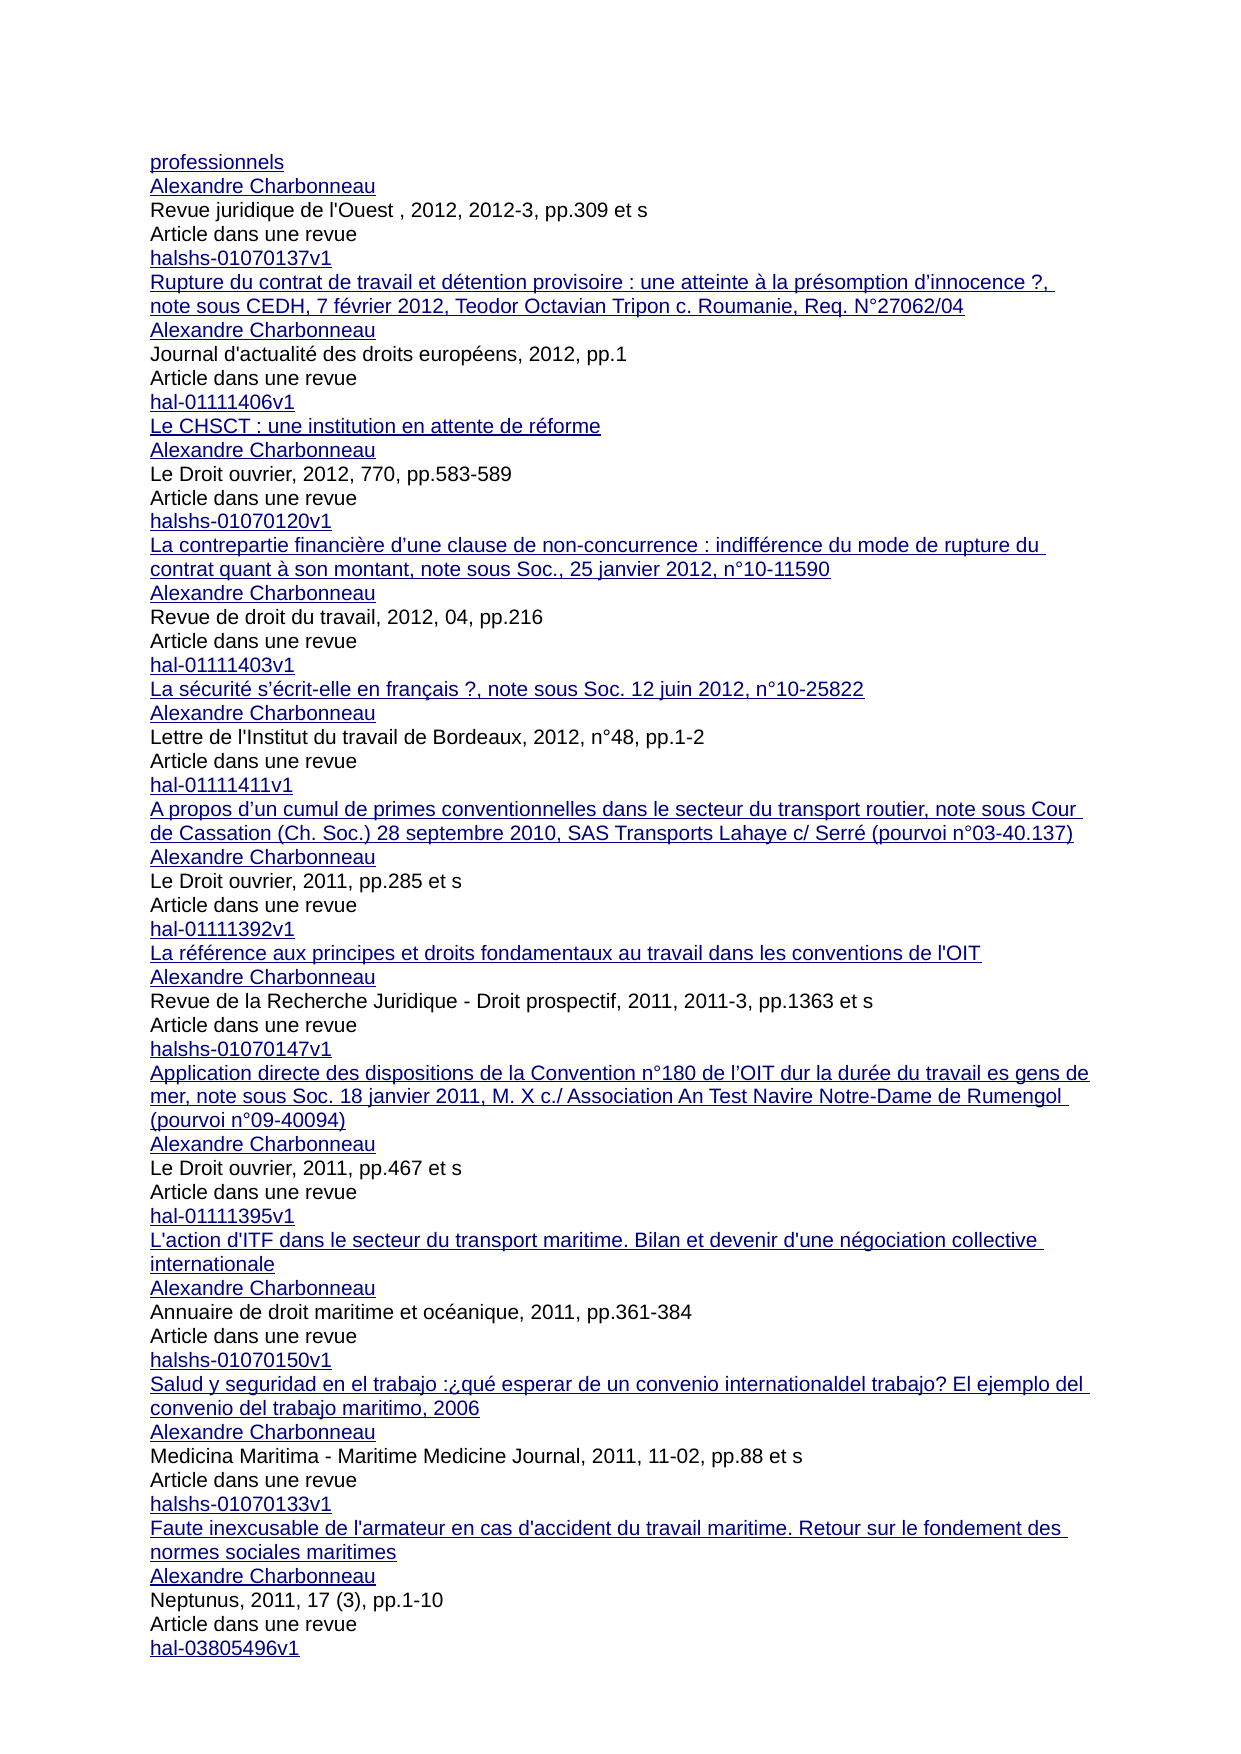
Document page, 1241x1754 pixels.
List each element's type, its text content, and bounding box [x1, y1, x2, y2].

table_cell Le CHSCT : une institution en attente de réforme Alexandre Charbonneau Le Droit ouvrier, 2012, 770, pp.583-589 Article dans une revue halshs-01070120v1 [150, 414, 1090, 533]
table_cell Application directe des dispositions de la Convention n°180 de l’OIT dur la durée du travail es gens de [150, 1060, 1090, 1081]
table_cell mer, note sous Soc. 18 janvier 2011, M. X c./ Association An Test Navire Notre-Dame de Rumengol (pourvoi n°09-40094) Alexandre Charbonneau Le Droit ouvrier, 2011, pp.467 et s Article dans une revue hal-01111395v1 [150, 1082, 1090, 1228]
table_cell La référence aux principes et droits fondamentaux au travail dans les conventions de l'OIT Alexandre Charbonneau Revue de la Recherche Juridique - Droit prospectif, 2011, 2011-3, pp.1363 et s Article dans une revue halshs-01070147v1 [150, 941, 1090, 1060]
table_cell Salud y seguridad en el trabajo :¿qué esperar de un convenio internationaldel trabajo? El ejemplo del [150, 1372, 1090, 1393]
table_cell Rupture du contrat de travail et détention provisoire : une atteinte à la présomption d’innocence ?, note sous CEDH, 7 février 2012, Teodor Octavian Tripon c. Roumanie, Req. N°27062/04 Alexandre Charbonneau Journal d'actualité des droits européens, 2012, pp.1 Article dans une revue hal-01111406v1 [150, 270, 1090, 413]
table_cell L'action d'ITF dans le secteur du transport maritime. Bilan et devenir d'une négociation collective internationale Alexandre Charbonneau Annuaire de droit maritime et océanique, 2011, pp.361-384 Article dans une revue halshs-01070150v1 [150, 1228, 1090, 1372]
table_cell A propos d’un cumul de primes conventionnelles dans le secteur du transport routier, note sous Cour de Cassation (Ch. Soc.) 28 septembre 2010, SAS Transports Lahaye c/ Serré (pourvoi n°03-40.137) Alexandre Charbonneau Le Droit ouvrier, 2011, pp.285 et s Article dans une revue hal-01111392v1 [150, 797, 1090, 941]
table_cell professionnels Alexandre Charbonneau Revue juridique de l'Ouest , 2012, 2012-3, pp.309 et s Article dans une revue halshs-01070137v1 [150, 150, 1090, 270]
table_cell La contrepartie financière d’une clause de non-concurrence : indifférence du mode de rupture du contrat quant à son montant, note sous Soc., 25 janvier 2012, n°10-11590 Alexandre Charbonneau Revue de droit du travail, 2012, 04, pp.216 Article dans une revue hal-01111403v1 [150, 533, 1090, 677]
table_cell La sécurité s’écrit-elle en français ?, note sous Soc. 12 juin 2012, n°10-25822 Alexandre Charbonneau Lettre de l'Institut du travail de Bordeaux, 2012, n°48, pp.1-2 Article dans une revue hal-01111411v1 [150, 677, 1090, 797]
table_cell convenio del trabajo maritimo, 2006 Alexandre Charbonneau Medicina Maritima - Maritime Medicine Journal, 2011, 11-02, pp.88 et s Article dans une revue halshs-01070133v1 [150, 1394, 1090, 1516]
table_cell Faute inexcusable de l'armateur en cas d'accident du travail maritime. Retour sur le fondement des normes sociales maritimes Alexandre Charbonneau Neptunus, 2011, 17 (3), pp.1-10 Article dans une revue hal-03805496v1 [150, 1516, 1090, 1659]
